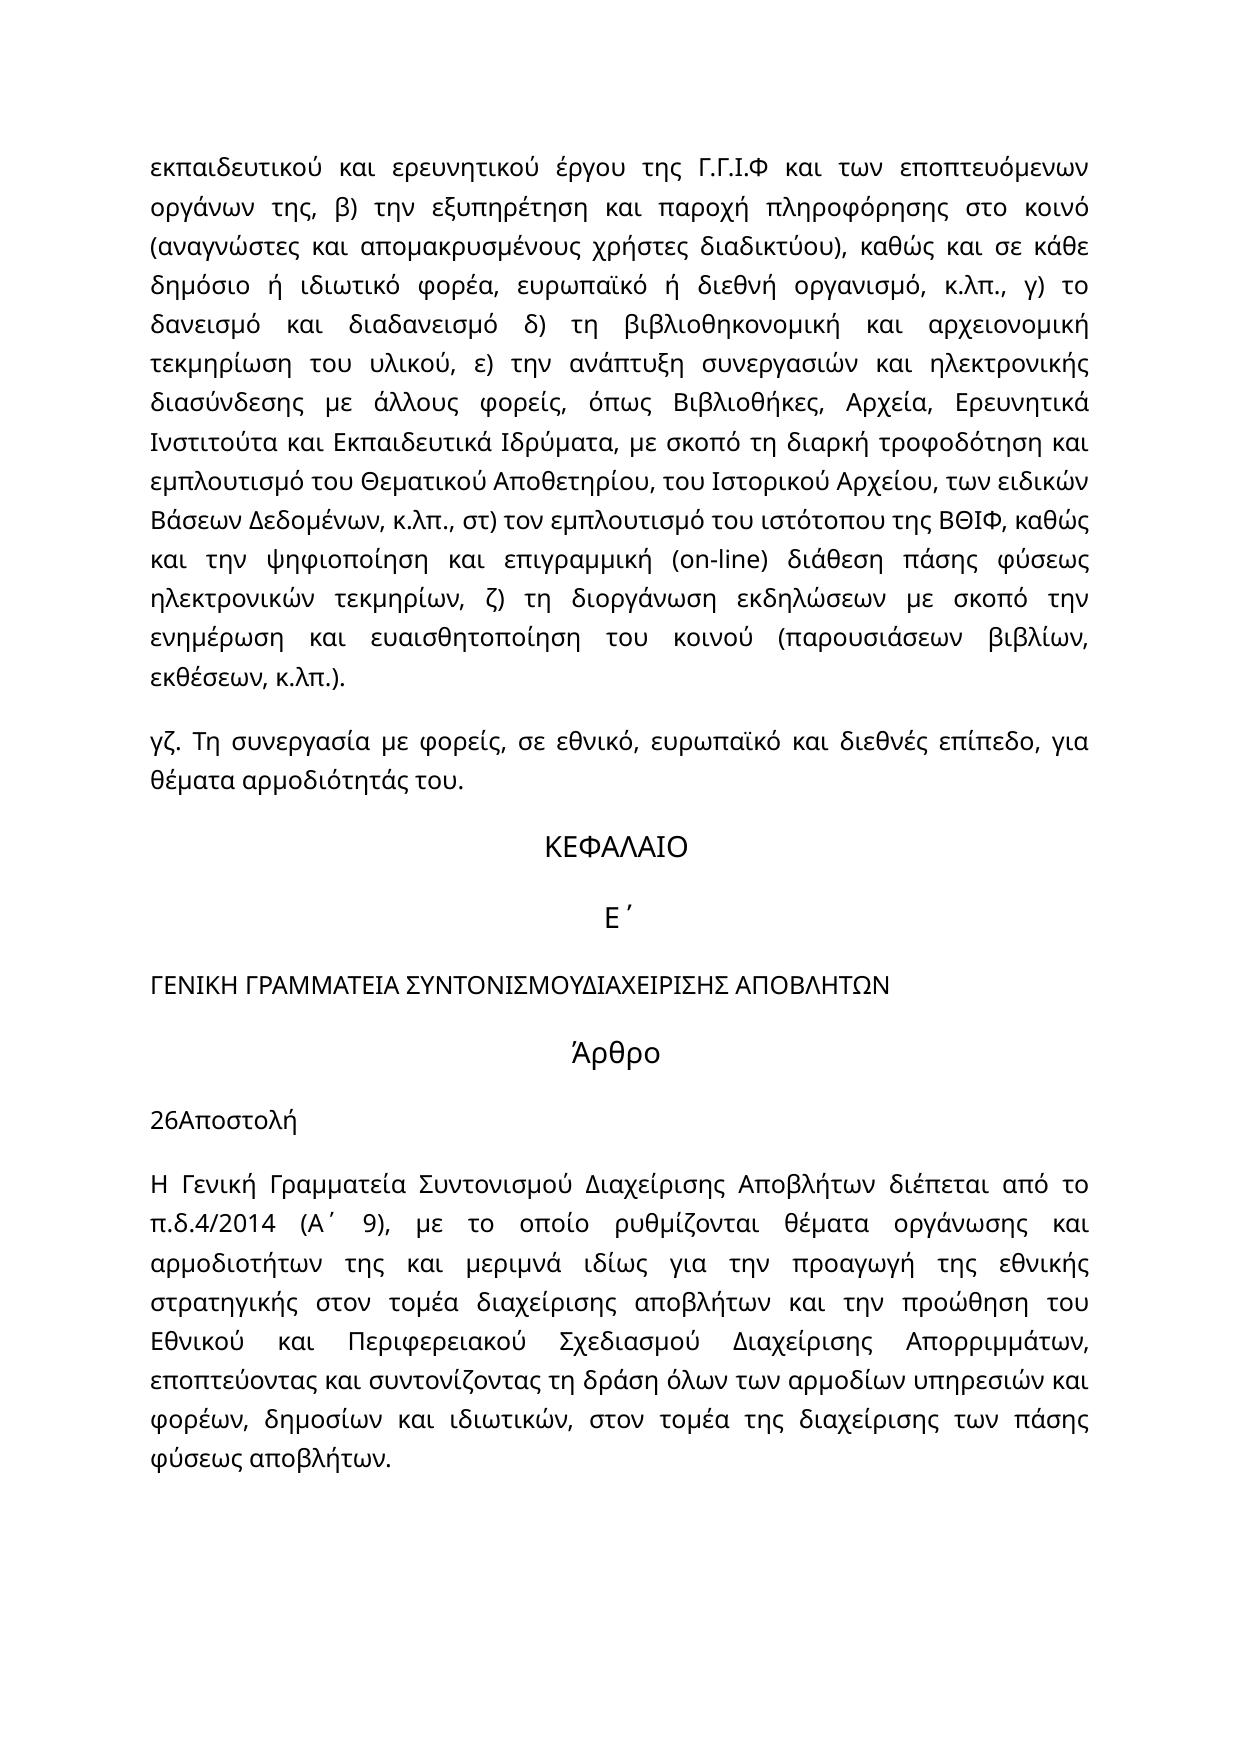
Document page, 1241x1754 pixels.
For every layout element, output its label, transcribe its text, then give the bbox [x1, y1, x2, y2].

subtitle Ε΄ [150, 897, 1090, 937]
subtitle ΚΕΦΑΛΑΙΟ [150, 827, 1090, 866]
subtitle Άρθρο [150, 1032, 1090, 1072]
text ΓΕΝΙΚΗ ΓΡΑΜΜΑΤΕΙΑ ΣΥΝΤΟΝΙΣΜΟΥΔΙΑΧΕΙΡΙΣΗΣ ΑΠΟΒΛΗΤΩΝ [150, 968, 1090, 1002]
text Η Γενική Γραμματεία Συντονισμού Διαχείρισης Αποβλήτων διέπεται από το π.δ.4/2014 (Α΄ 9), με το οποίο ρυθμίζονται θέματα οργάνωσης και αρμοδιοτήτων της και μεριμνά ιδίως για την προαγωγή της εθνικής στρατηγικής στον τομέα διαχείρισης αποβλήτων και την προώθηση του Εθνικού και Περιφερειακού Σχεδιασμού Διαχείρισης Απορριμμάτων, εποπτεύοντας και συντονίζοντας τη δράση όλων των αρμοδίων υπηρεσιών και φορέων, δημοσίων και ιδιωτικών, στον τομέα της διαχείρισης των πάσης φύσεως αποβλήτων. [150, 1167, 1090, 1475]
text γζ. Τη συνεργασία με φορείς, σε εθνικό, ευρωπαϊκό και διεθνές επίπεδο, για θέματα αρμοδιότητάς του. [150, 723, 1090, 797]
text εκπαιδευτικού και ερευνητικού έργου της Γ.Γ.Ι.Φ και των εποπτευόμενων οργάνων της, β) την εξυπηρέτηση και παροχή πληροφόρησης στο κοινό (αναγνώστες και απομακρυσμένους χρήστες διαδικτύου), καθώς και σε κάθε δημόσιο ή ιδιωτικό φορέα, ευρωπαϊκό ή διεθνή οργανισμό, κ.λπ., γ) το δανεισμό και διαδανεισμό δ) τη βιβλιοθηκονομική και αρχειονομική τεκμηρίωση του υλικού, ε) την ανάπτυξη συνεργασιών και ηλεκτρονικής διασύνδεσης με άλλους φορείς, όπως Βιβλιοθήκες, Αρχεία, Ερευνητικά Ινστιτούτα και Εκπαιδευτικά Ιδρύματα, με σκοπό τη διαρκή τροφοδότηση και εμπλουτισμό του Θεματικού Αποθετηρίου, του Ιστορικού Αρχείου, των ειδικών Βάσεων Δεδομένων, κ.λπ., στ) τον εμπλουτισμό του ιστότοπου της ΒΘΙΦ, καθώς και την ψηφιοποίηση και επιγραμμική (on-line) διάθεση πάσης φύσεως ηλεκτρονικών τεκμηρίων, ζ) τη διοργάνωση εκδηλώσεων με σκοπό την ενημέρωση και ευαισθητοποίηση του κοινού (παρουσιάσεων βιβλίων, εκθέσεων, κ.λπ.). [150, 150, 1090, 693]
text 26Αποστολή [150, 1103, 1090, 1137]
